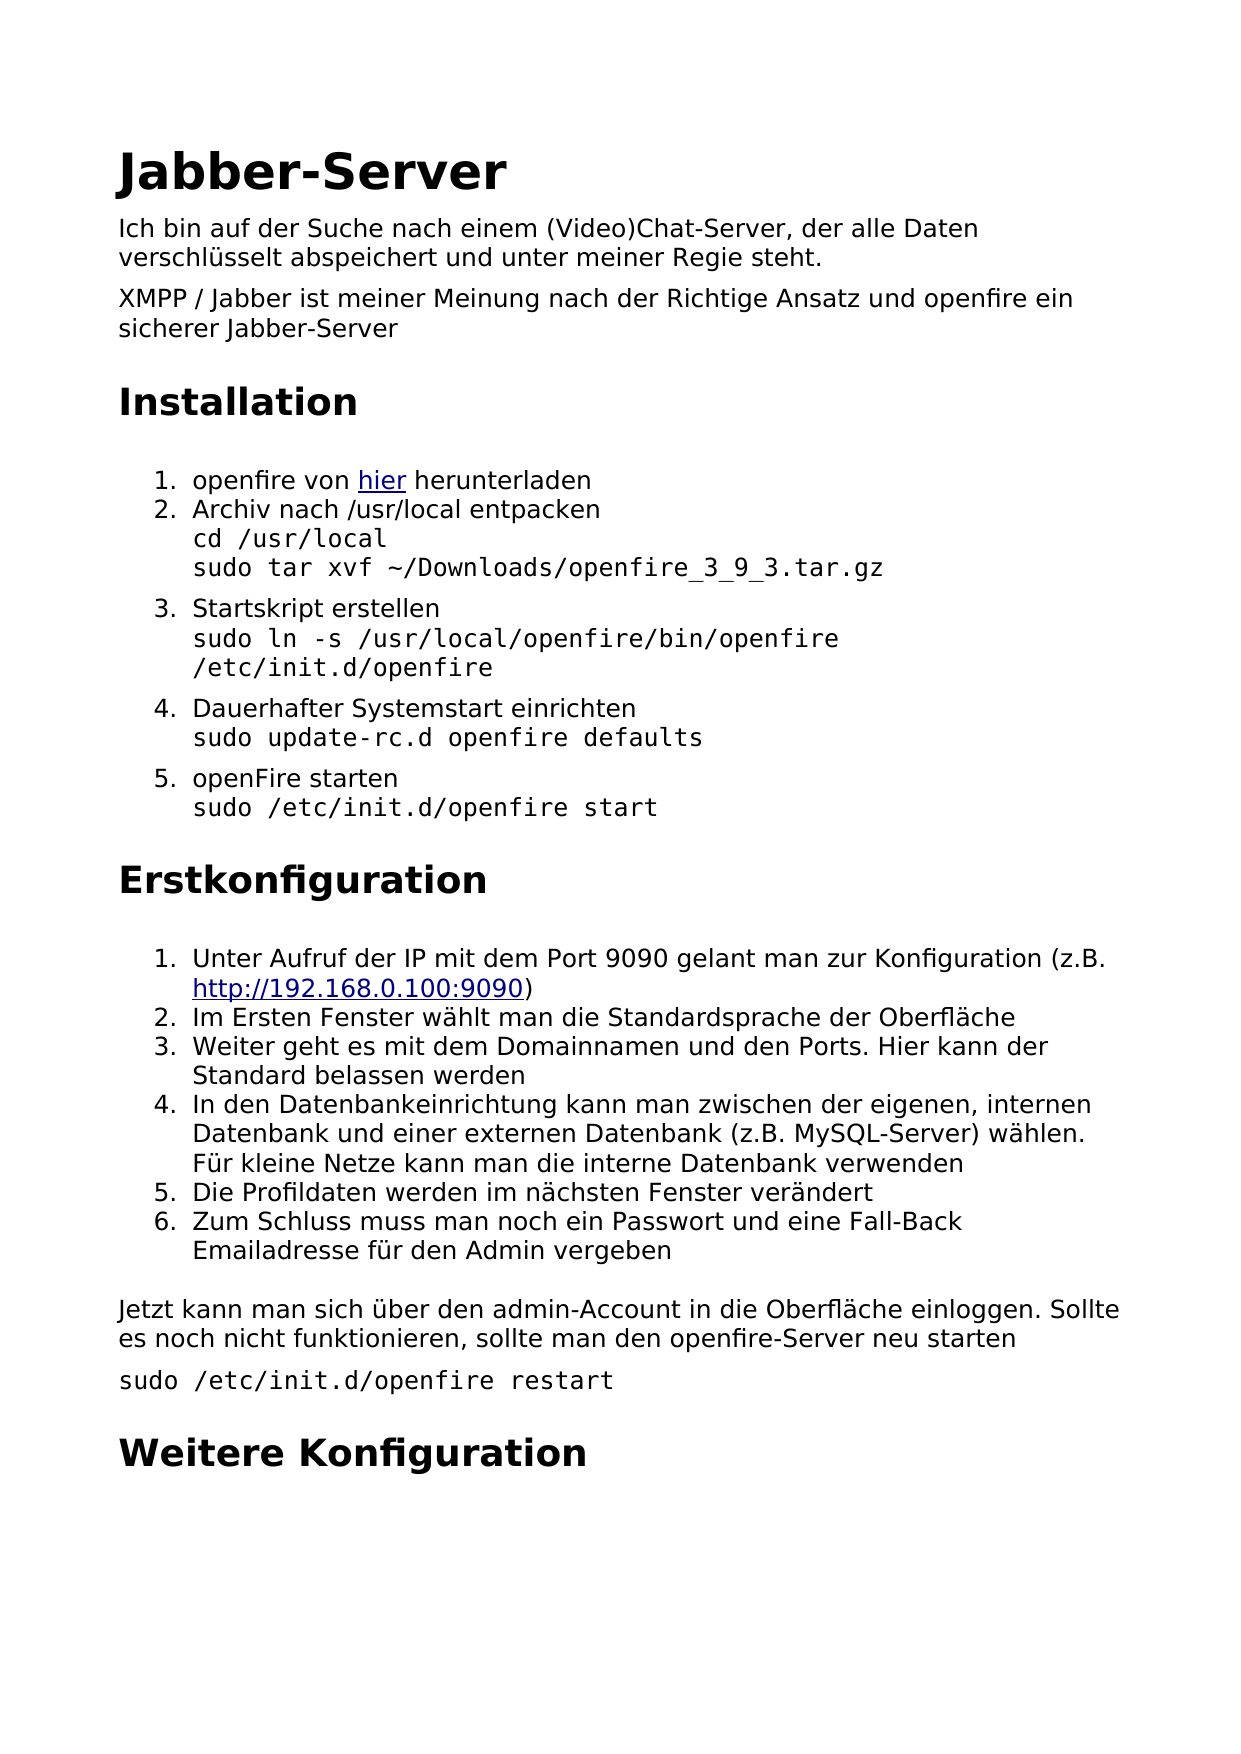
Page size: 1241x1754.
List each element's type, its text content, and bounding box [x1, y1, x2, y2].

subtitle Jabber-Server [118, 143, 1122, 201]
subtitle Weitere Konfiguration [118, 1432, 1122, 1475]
list In den Datenbankeinrichtung kann man zwischen der eigenen, internen Datenbank und einer externen Datenbank (z.B. MySQL-Server) wählen. Für kleine Netze kann man die interne Datenbank verwenden [177, 1091, 1122, 1178]
list cd /usr/local sudo tar xvf ~/Downloads/openfire_3_9_3.tar.gz [177, 524, 1122, 583]
list Dauerhafter Systemstart einrichten [177, 694, 1122, 723]
text XMPP / Jabber ist meiner Meinung nach der Richtige Ansatz und openfire ein sicherer Jabber-Server [118, 285, 1122, 343]
list Archiv nach /usr/local entpacken [177, 495, 1122, 524]
text Jetzt kann man sich über den admin-Account in die Oberfläche einloggen. Sollte es noch nicht funktionieren, sollte man den openfire-Server neu starten [118, 1295, 1122, 1353]
list Die Profildaten werden im nächsten Fenster verändert [177, 1178, 1122, 1207]
list Weiter geht es mit dem Domainnamen und den Ports. Hier kann der Standard belassen werden [177, 1032, 1122, 1091]
list Zum Schluss muss man noch ein Passwort und eine Fall-Back Emailadresse für den Admin vergeben [177, 1207, 1122, 1266]
list Unter Aufruf der IP mit dem Port 9090 gelant man zur Konfiguration (z.B. http://192.168.0.100:9090) [177, 945, 1122, 1003]
subtitle Installation [118, 381, 1122, 424]
list openfire von hier herunterladen [177, 466, 1122, 495]
text sudo /etc/init.d/openfire restart [118, 1366, 1122, 1395]
list sudo /etc/init.d/openfire start [177, 793, 1122, 822]
subtitle Erstkonfiguration [118, 859, 1122, 903]
list sudo ln -s /usr/local/openfire/bin/openfire /etc/init.d/openfire [177, 624, 1122, 682]
list sudo update-rc.d openfire defaults [177, 723, 1122, 752]
list Startskript erstellen [177, 594, 1122, 624]
list Im Ersten Fenster wählt man die Standardsprache der Oberfläche [177, 1003, 1122, 1032]
text Ich bin auf der Suche nach einem (Video)Chat-Server, der alle Daten verschlüsselt abspeichert und unter meiner Regie steht. [118, 214, 1122, 272]
list openFire starten [177, 764, 1122, 793]
